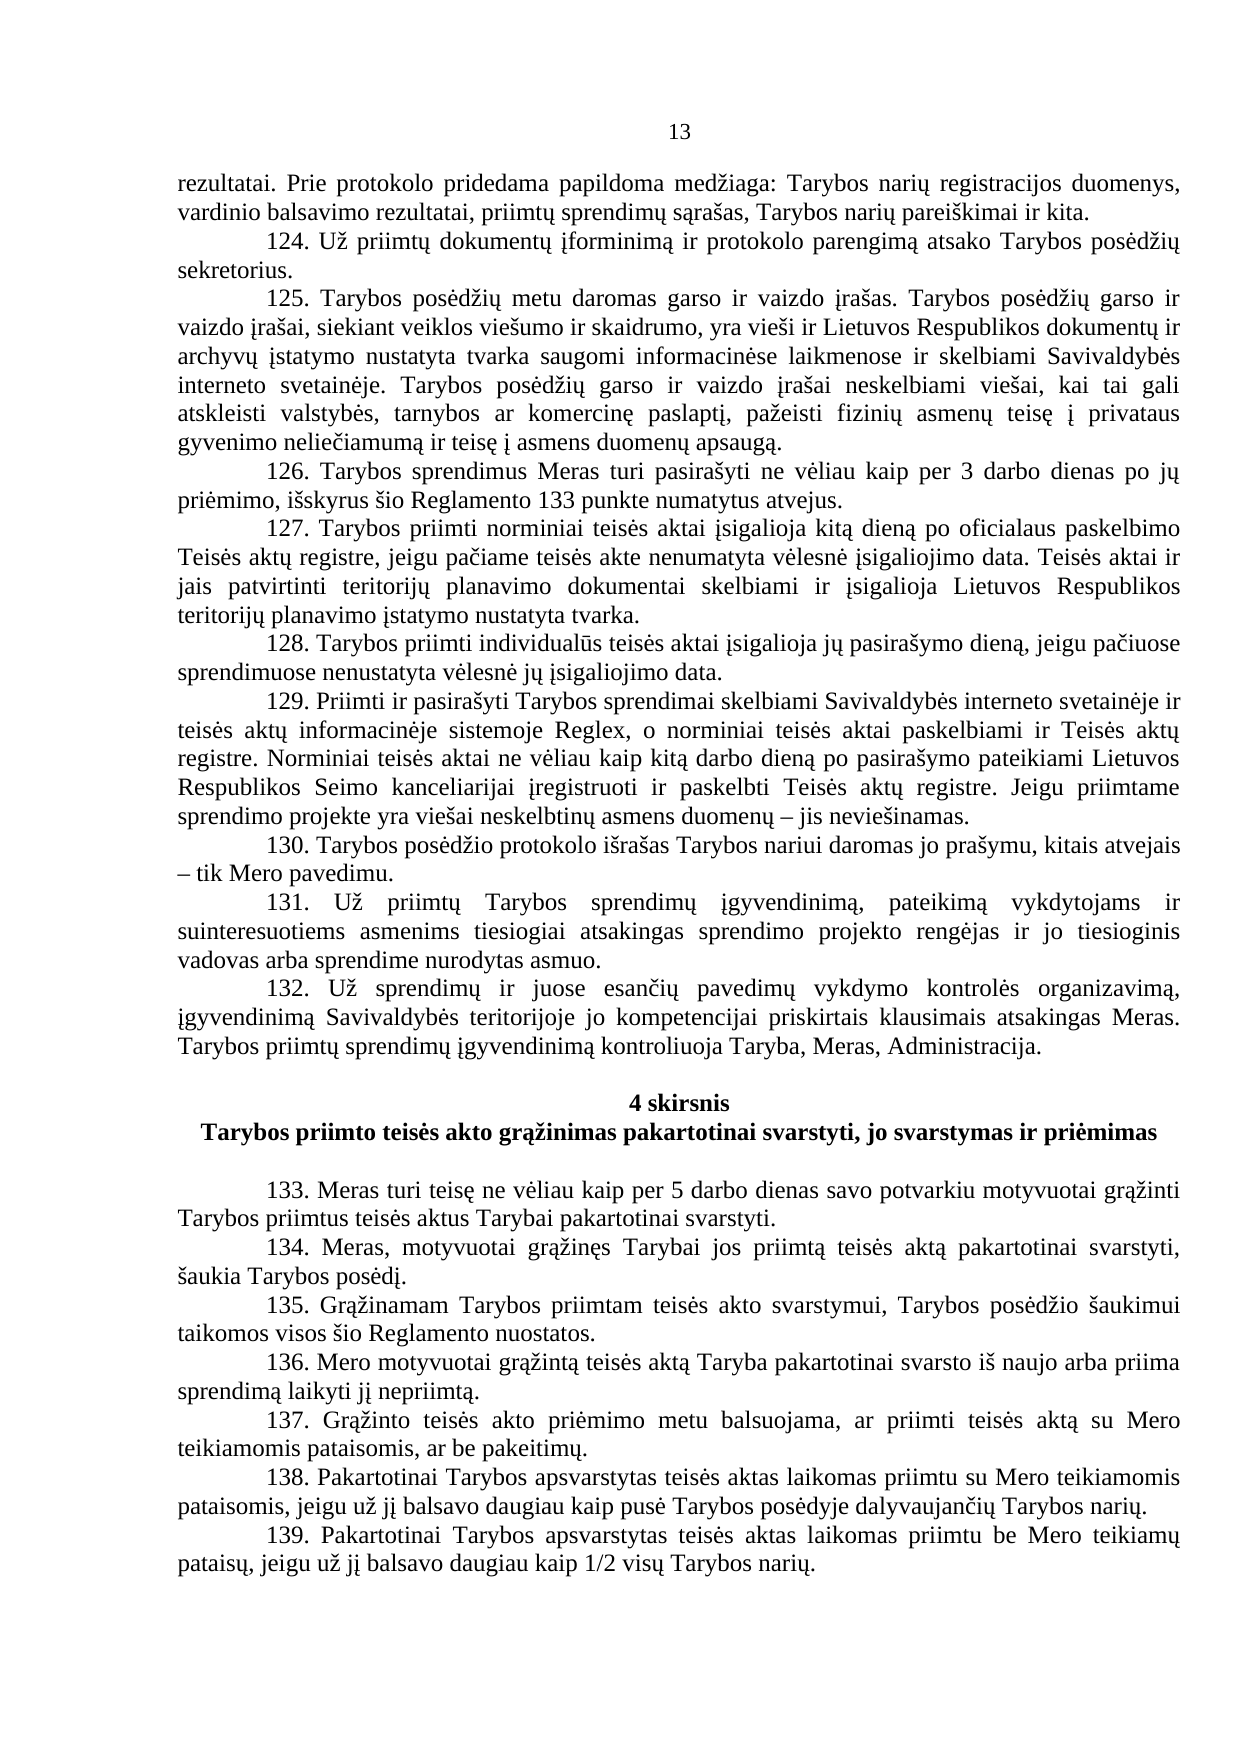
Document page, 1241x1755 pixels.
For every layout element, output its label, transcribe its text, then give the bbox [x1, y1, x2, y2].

text 132. Už sprendimų ir juose esančių pavedimų vykdymo kontrolės organizavimą, įgyvendinimą Savivaldybės teritorijoje jo kompetencijai priskirtais klausimais atsakingas Meras. Tarybos priimtų sprendimų įgyvendinimą kontroliuoja Taryba, Meras, Administracija. [177, 973, 1181, 1060]
text 136. Mero motyvuotai grąžintą teisės aktą Taryba pakartotinai svarsto iš naujo arba priima sprendimą laikyti jį nepriimtą. [177, 1347, 1181, 1405]
text 131. Už priimtų Tarybos sprendimų įgyvendinimą, pateikimą vykdytojams ir suinteresuotiems asmenims tiesiogiai atsakingas sprendimo projekto rengėjas ir jo tiesioginis vadovas arba sprendime nurodytas asmuo. [177, 887, 1181, 973]
text Tarybos priimto teisės akto grąžinimas pakartotinai svarstyti, jo svarstymas ir priėmimas [177, 1117, 1181, 1146]
text 4 skirsnis [177, 1088, 1181, 1117]
text 133. Meras turi teisę ne vėliau kaip per 5 darbo dienas savo potvarkiu motyvuotai grąžinti Tarybos priimtus teisės aktus Tarybai pakartotinai svarstyti. [177, 1175, 1181, 1232]
text 137. Grąžinto teisės akto priėmimo metu balsuojama, ar priimti teisės aktą su Mero teikiamomis pataisomis, ar be pakeitimų. [177, 1405, 1181, 1462]
text 139. Pakartotinai Tarybos apsvarstytas teisės aktas laikomas priimtu be Mero teikiamų pataisų, jeigu už jį balsavo daugiau kaip 1/2 visų Tarybos narių. [177, 1520, 1181, 1577]
text 129. Priimti ir pasirašyti Tarybos sprendimai skelbiami Savivaldybės interneto svetainėje ir teisės aktų informacinėje sistemoje Reglex, o norminiai teisės aktai paskelbiami ir Teisės aktų registre. Norminiai teisės aktai ne vėliau kaip kitą darbo dieną po pasirašymo pateikiami Lietuvos Respublikos Seimo kanceliarijai įregistruoti ir paskelbti Teisės aktų registre. Jeigu priimtame sprendimo projekte yra viešai neskelbtinų asmens duomenų – jis neviešinamas. [177, 686, 1181, 830]
text 124. Už priimtų dokumentų įforminimą ir protokolo parengimą atsako Tarybos posėdžių sekretorius. [177, 226, 1181, 283]
text 127. Tarybos priimti norminiai teisės aktai įsigalioja kitą dieną po oficialaus paskelbimo Teisės aktų registre, jeigu pačiame teisės akte nenumatyta vėlesnė įsigaliojimo data. Teisės aktai ir jais patvirtinti teritorijų planavimo dokumentai skelbiami ir įsigalioja Lietuvos Respublikos teritorijų planavimo įstatymo nustatyta tvarka. [177, 513, 1181, 628]
text 128. Tarybos priimti individualūs teisės aktai įsigalioja jų pasirašymo dieną, jeigu pačiuose sprendimuose nenustatyta vėlesnė jų įsigaliojimo data. [177, 628, 1181, 686]
text 130. Tarybos posėdžio protokolo išrašas Tarybos nariui daromas jo prašymu, kitais atvejais – tik Mero pavedimu. [177, 830, 1181, 887]
text 135. Grąžinamam Tarybos priimtam teisės akto svarstymui, Tarybos posėdžio šaukimui taikomos visos šio Reglamento nuostatos. [177, 1290, 1181, 1347]
text 125. Tarybos posėdžių metu daromas garso ir vaizdo įrašas. Tarybos posėdžių garso ir vaizdo įrašai, siekiant veiklos viešumo ir skaidrumo, yra vieši ir Lietuvos Respublikos dokumentų ir archyvų įstatymo nustatyta tvarka saugomi informacinėse laikmenose ir skelbiami Savivaldybės interneto svetainėje. Tarybos posėdžių garso ir vaizdo įrašai neskelbiami viešai, kai tai gali atskleisti valstybės, tarnybos ar komercinę paslaptį, pažeisti fizinių asmenų teisę į privataus gyvenimo neliečiamumą ir teisę į asmens duomenų apsaugą. [177, 283, 1181, 456]
text rezultatai. Prie protokolo pridedama papildoma medžiaga: Tarybos narių registracijos duomenys, vardinio balsavimo rezultatai, priimtų sprendimų sąrašas, Tarybos narių pareiškimai ir kita. [177, 168, 1181, 226]
text 138. Pakartotinai Tarybos apsvarstytas teisės aktas laikomas priimtu su Mero teikiamomis pataisomis, jeigu už jį balsavo daugiau kaip pusė Tarybos posėdyje dalyvaujančių Tarybos narių. [177, 1462, 1181, 1520]
text 126. Tarybos sprendimus Meras turi pasirašyti ne vėliau kaip per 3 darbo dienas po jų priėmimo, išskyrus šio Reglamento 133 punkte numatytus atvejus. [177, 456, 1181, 513]
text 134. Meras, motyvuotai grąžinęs Tarybai jos priimtą teisės aktą pakartotinai svarstyti, šaukia Tarybos posėdį. [177, 1232, 1181, 1290]
